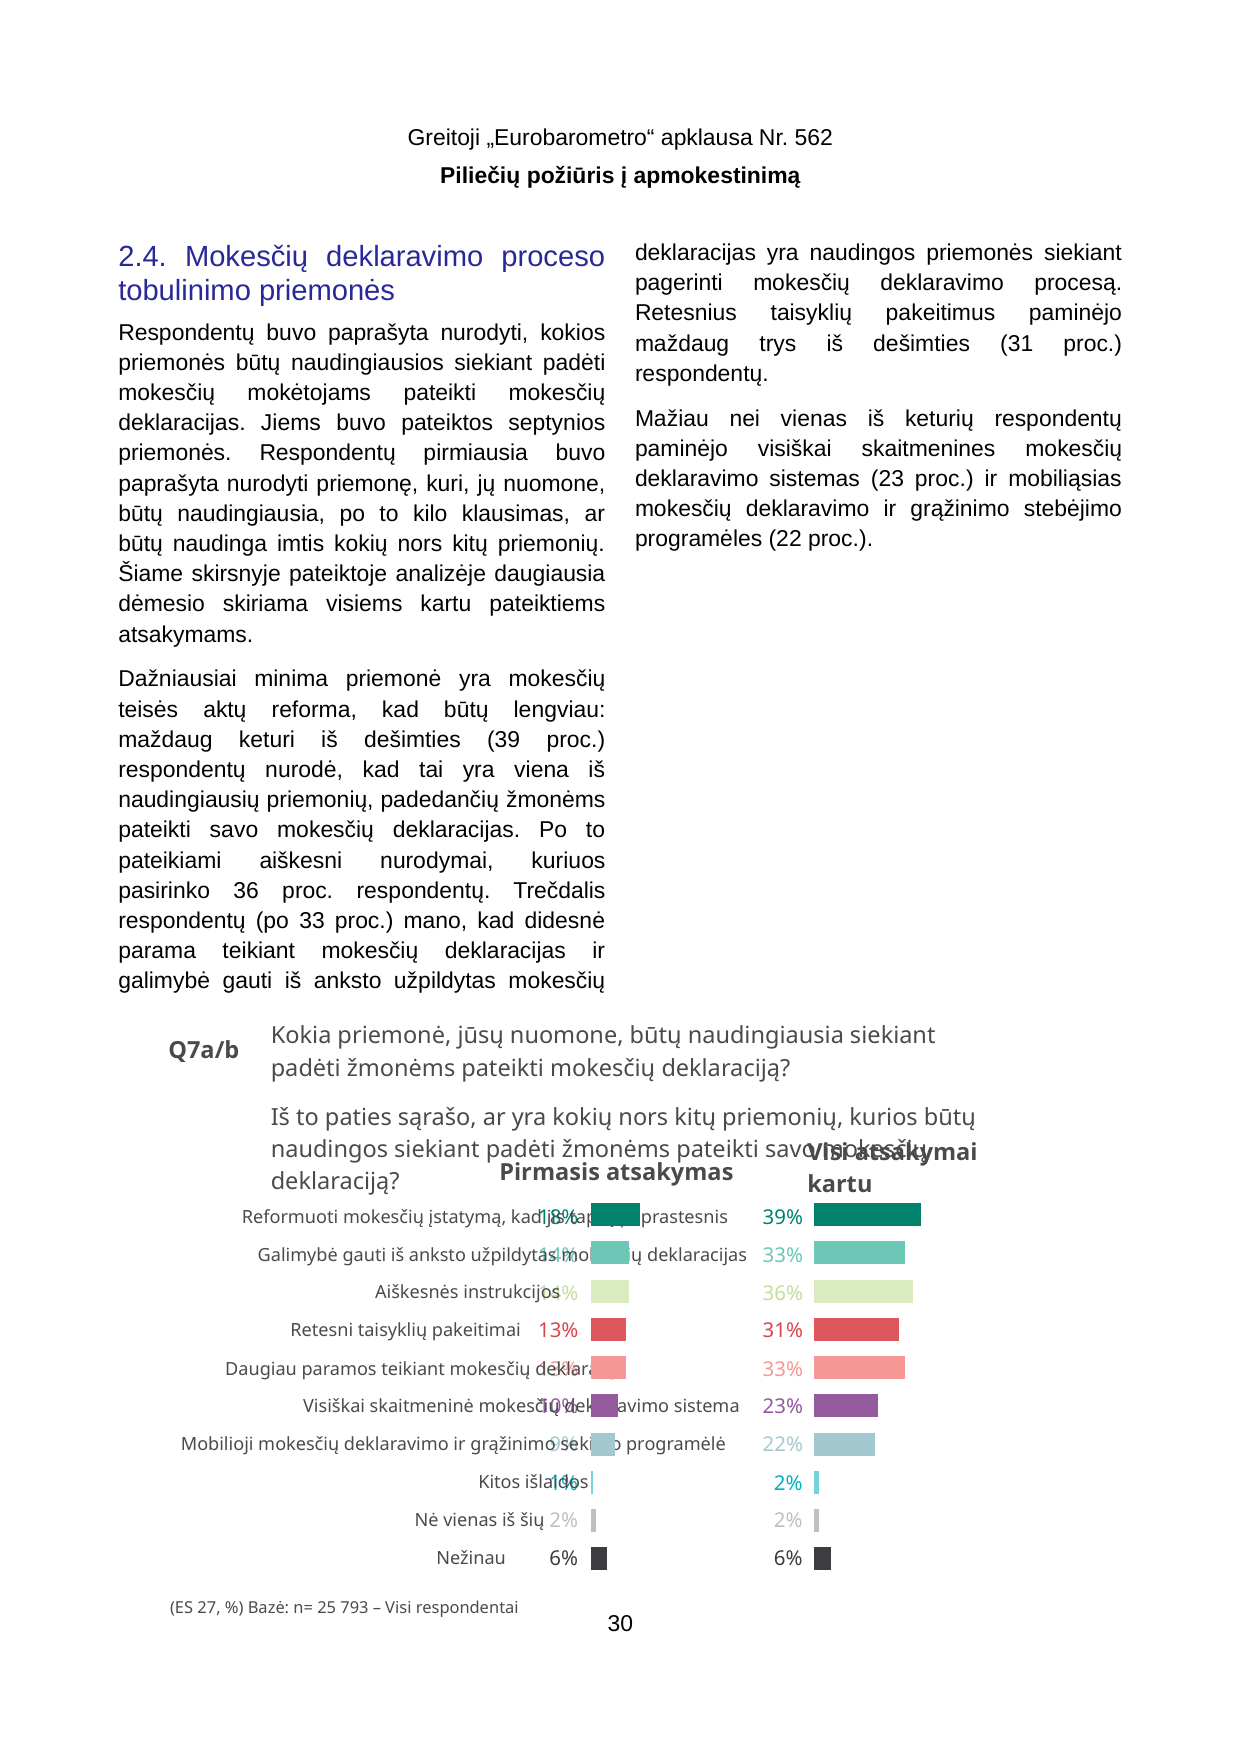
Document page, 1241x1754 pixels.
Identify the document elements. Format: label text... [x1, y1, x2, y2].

text Dažniausiai minima priemonė yra mokesčių teisės aktų reforma, kad būtų lengviau: maždaug keturi iš dešimties (39 proc.) respondentų nurodė, kad tai yra viena iš naudingiausių priemonių, padedančių žmonėms pateikti savo mokesčių deklaracijas. Po to pateikiami aiškesni nurodymai, kuriuos pasirinko 36 proc. respondentų. Trečdalis respondentų (po 33 proc.) mano, kad didesnė parama teikiant mokesčių deklaracijas ir galimybė gauti iš anksto užpildytas mokesčių [118, 665, 605, 994]
subtitle 2.4. Mokesčių deklaravimo proceso tobulinimo priemonės [118, 239, 605, 306]
text Respondentų buvo paprašyta nurodyti, kokios priemonės būtų naudingiausios siekiant padėti mokesčių mokėtojams pateikti mokesčių deklaracijas. Jiems buvo pateiktos septynios priemonės. Respondentų pirmiausia buvo paprašyta nurodyti priemonę, kuri, jų nuomone, būtų naudingiausia, po to kilo klausimas, ar būtų naudinga imtis kokių nors kitų priemonių. Šiame skirsnyje pateiktoje analizėje daugiausia dėmesio skiriama visiems kartu pateiktiems atsakymams. [118, 318, 605, 647]
text Mažiau nei vienas iš keturių respondentų paminėjo visiškai skaitmenines mokesčių deklaravimo sistemas (23 proc.) ir mobiliąsias mokesčių deklaravimo ir grąžinimo stebėjimo programėles (22 proc.). [635, 404, 1122, 552]
text deklaracijas yra naudingos priemonės siekiant pagerinti mokesčių deklaravimo procesą. Retesnius taisyklių pakeitimus paminėjo maždaug trys iš dešimties (31 proc.) respondentų. [635, 239, 1122, 386]
